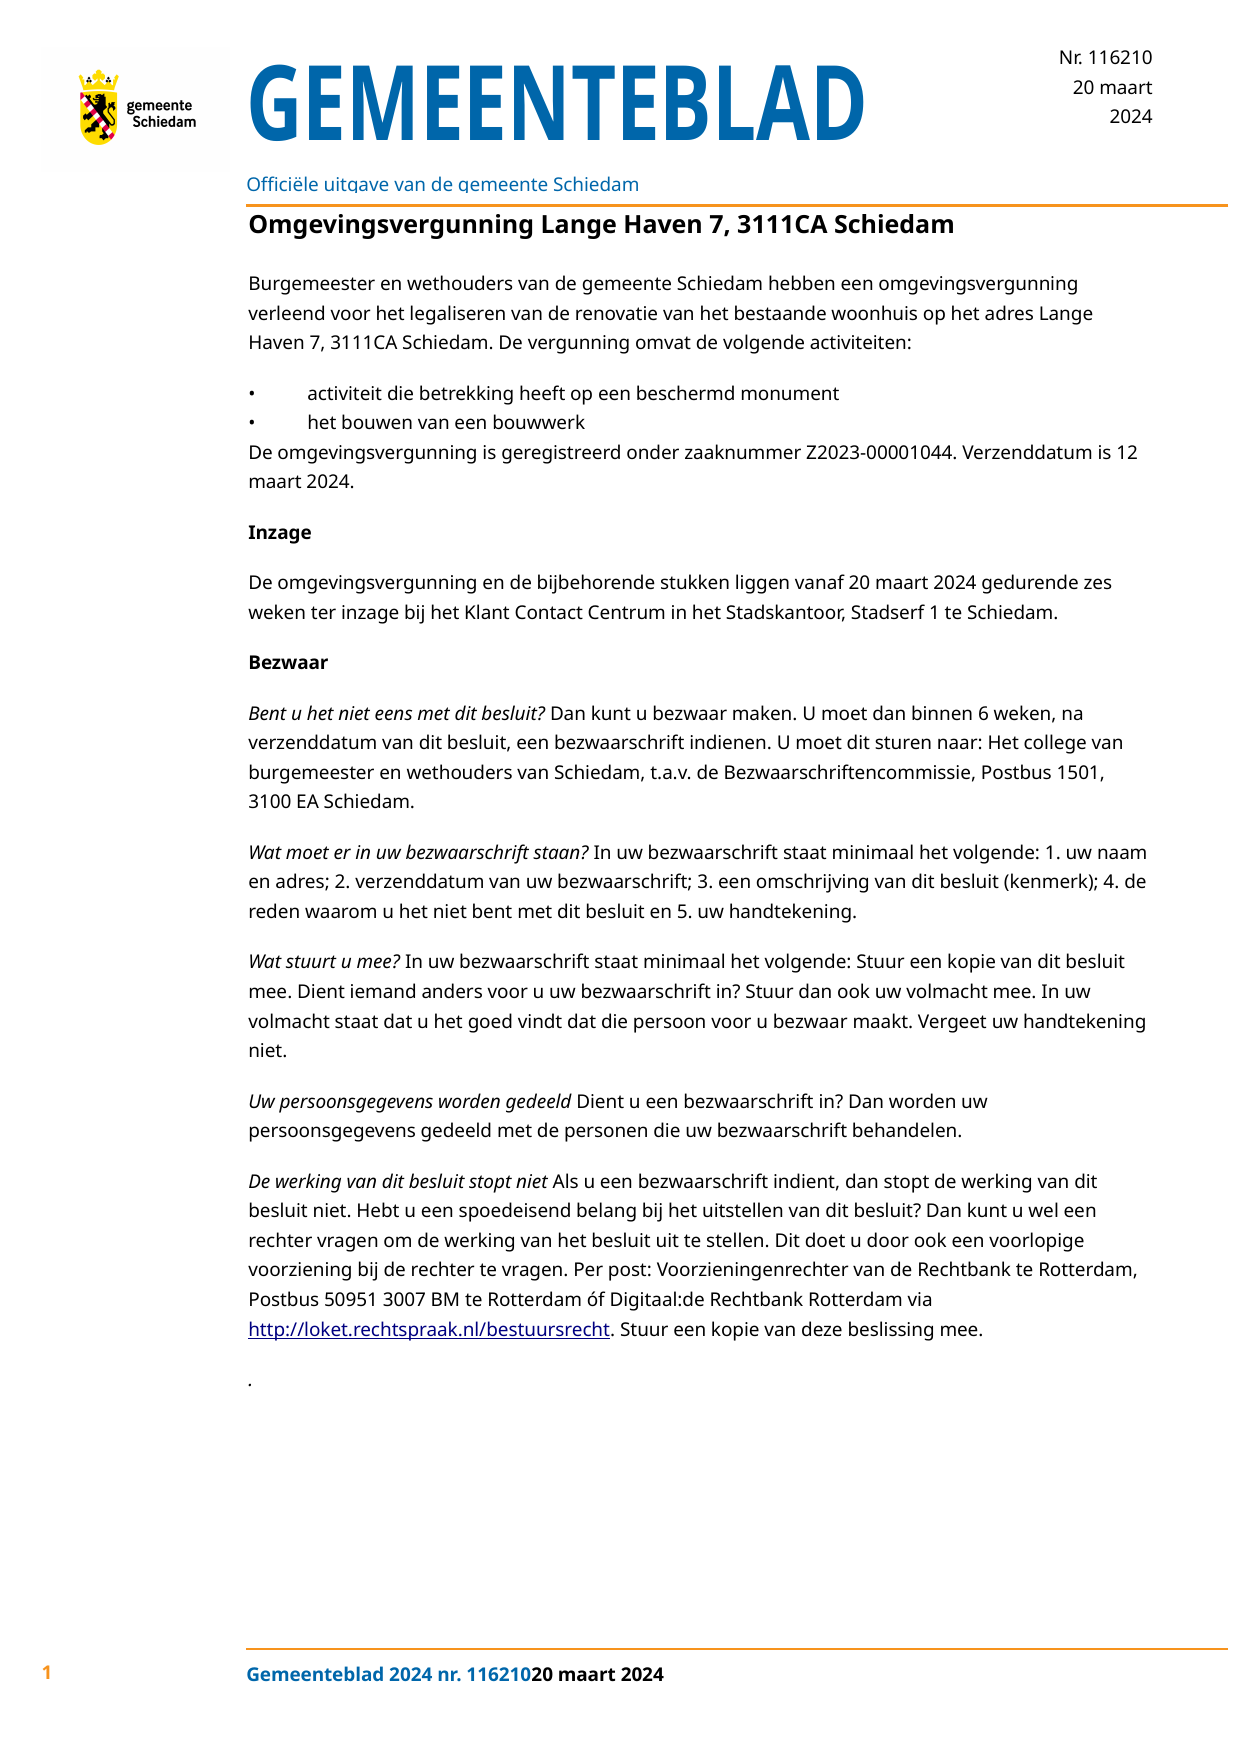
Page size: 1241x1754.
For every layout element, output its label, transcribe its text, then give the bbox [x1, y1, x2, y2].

text De omgevingsvergunning is geregistreerd onder zaaknummer Z2023-00001044. Verzenddatum is 12 maart 2024. [248, 439, 1152, 494]
text Omgevingsvergunning Lange Haven 7, 3111CA Schiedam [248, 207, 1152, 241]
text . [248, 1366, 1152, 1392]
text De omgevingsvergunning en de bijbehorende stukken liggen vanaf 20 maart 2024 gedurende zes weken ter inzage bij het Klant Contact Centrum in het Stadskantoor, Stadserf 1 te Schiedam. [248, 569, 1152, 625]
text Inzage [248, 519, 1152, 545]
list het bouwen van een bouwwerk [248, 409, 1152, 435]
picture [41, 47, 231, 172]
text Wat moet er in uw bezwaarschrift staan? In uw bezwaarschrift staat minimaal het volgende: 1. uw naam en adres; 2. verzenddatum van uw bezwaarschrift; 3. een omschrijving van dit besluit (kenmerk); 4. de reden waarom u het niet bent met dit besluit en 5. uw handtekening. [248, 839, 1152, 924]
text Wat stuurt u mee? In uw bezwaarschrift staat minimaal het volgende: Stuur een kopie van dit besluit mee. Dient iemand anders voor u uw bezwaarschrift in? Stuur dan ook uw volmacht mee. In uw volmacht staat dat u het goed vindt dat die persoon voor u bezwaar maakt. Vergeet uw handtekening niet. [248, 949, 1152, 1063]
text De werking van dit besluit stopt niet Als u een bezwaarschrift indient, dan stopt de werking van dit besluit niet. Hebt u een spoedeisend belang bij het uitstellen van dit besluit? Dan kunt u wel een rechter vragen om de werking van het besluit uit te stellen. Dit doet u door ook een voorlopige voorziening bij de rechter te vragen. Per post: Voorzieningenrechter van de Rechtbank te Rotterdam, Postbus 50951 3007 BM te Rotterdam óf Digitaal:de Rechtbank Rotterdam via http://loket.rechtspraak.nl/bestuursrecht. Stuur een kopie van deze beslissing mee. [248, 1168, 1152, 1341]
text Burgemeester en wethouders van de gemeente Schiedam hebben een omgevingsvergunning verleend voor het legaliseren van de renovatie van het bestaande woonhuis op het adres Lange Haven 7, 3111CA Schiedam. De vergunning omvat de volgende activiteiten: [248, 270, 1152, 355]
text Bent u het niet eens met dit besluit? Dan kunt u bezwaar maken. U moet dan binnen 6 weken, na verzenddatum van dit besluit, een bezwaarschrift indienen. U moet dit sturen naar: Het college van burgemeester en wethouders van Schiedam, t.a.v. de Bezwaarschriftencommissie, Postbus 1501, 3100 EA Schiedam. [248, 700, 1152, 814]
text Uw persoonsgegevens worden gedeeld Dient u een bezwaarschrift in? Dan worden uw persoonsgegevens gedeeld met de personen die uw bezwaarschrift behandelen. [248, 1088, 1152, 1143]
list activiteit die betrekking heeft op een beschermd monument [248, 380, 1152, 406]
text Bezwaar [248, 649, 1152, 675]
